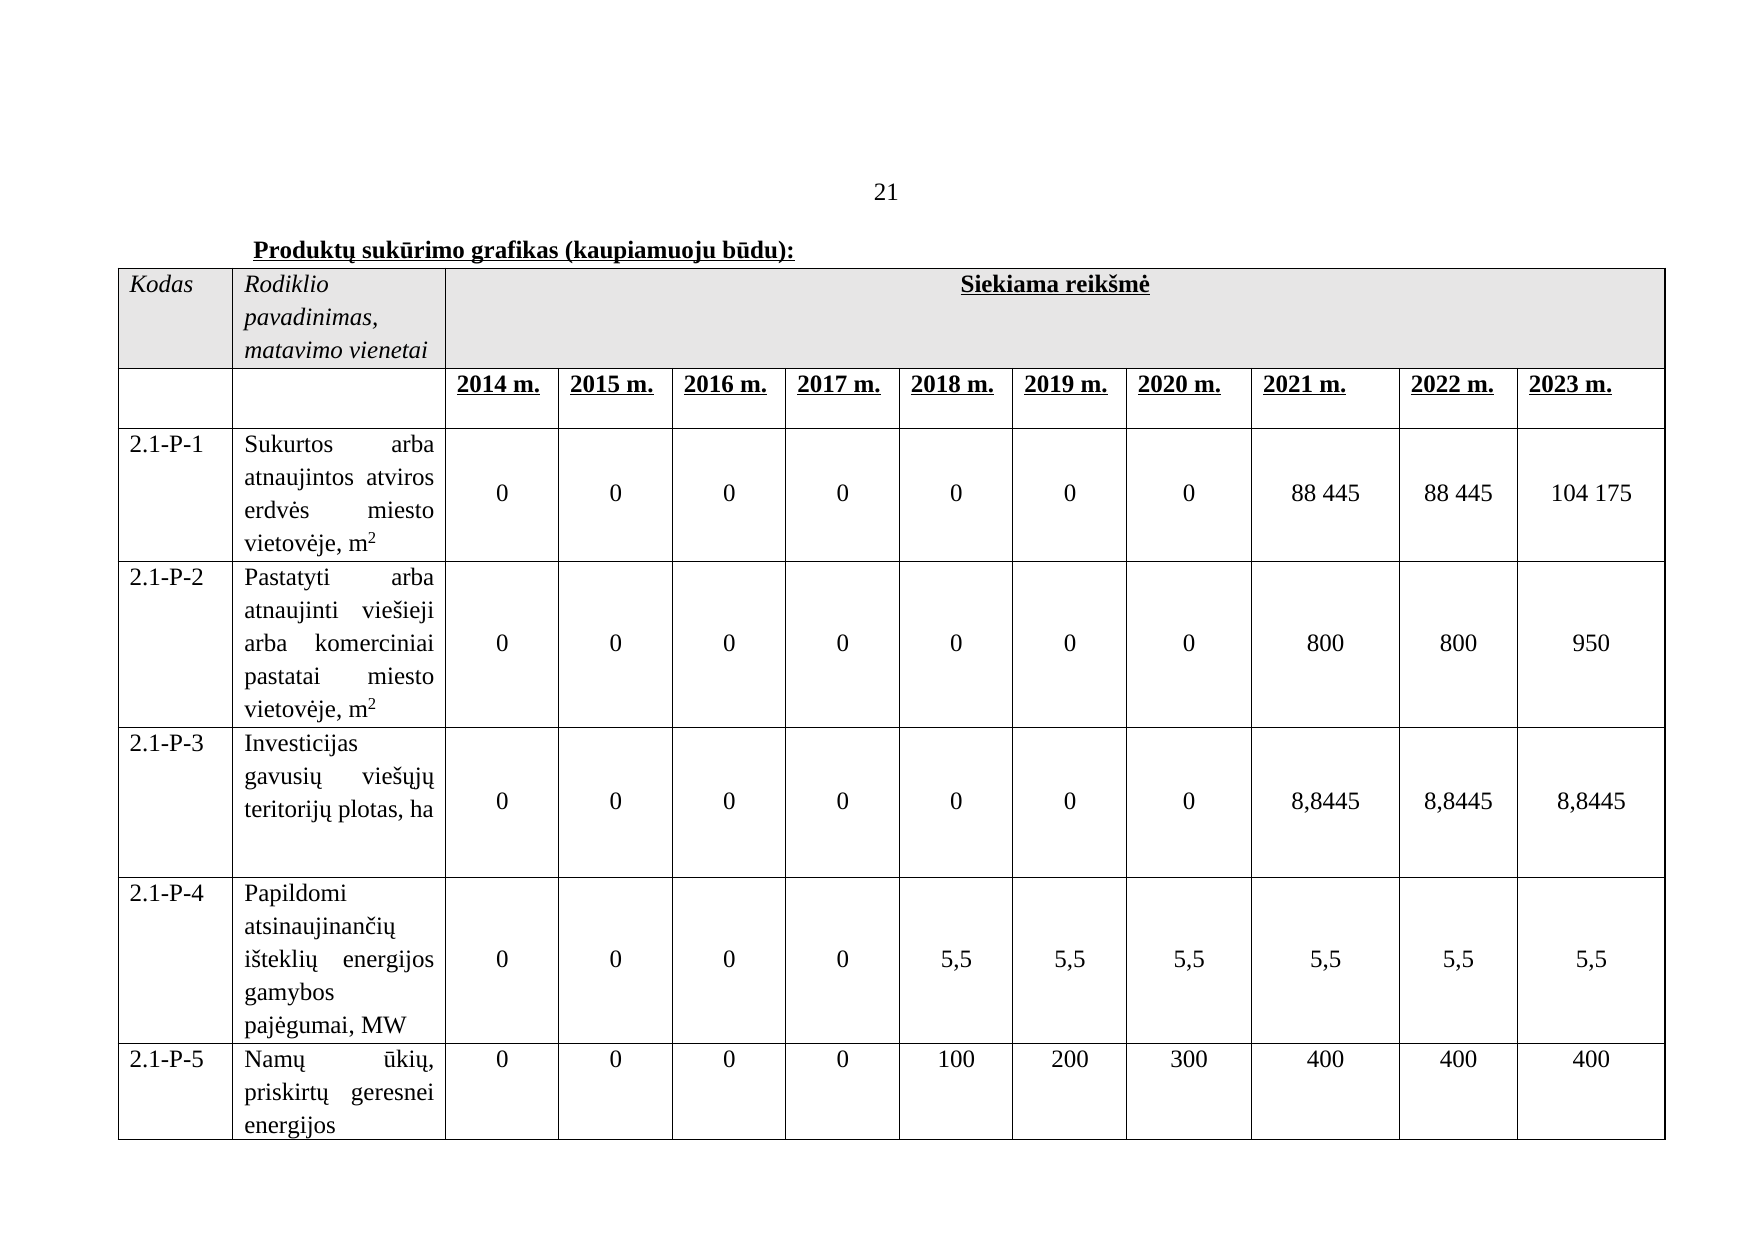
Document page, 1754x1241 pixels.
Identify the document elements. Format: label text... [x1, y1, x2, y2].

table_cell 5,5 [1252, 878, 1399, 1043]
table_cell 100 [900, 1044, 1012, 1139]
table_cell 88 445 [1252, 429, 1399, 561]
table_cell 0 [673, 1044, 785, 1139]
table_cell 8,8445 [1252, 728, 1399, 877]
table_cell 2014 m. [446, 369, 558, 428]
table_cell Sukurtos arba atnaujintos atviros erdvės miesto vietovėje, m2 [233, 429, 445, 561]
table_cell 2.1-P-2 [119, 562, 232, 727]
table_cell 0 [1013, 429, 1126, 561]
table_cell 0 [559, 1044, 672, 1139]
table_cell 800 [1252, 562, 1399, 727]
table_cell 0 [1127, 429, 1251, 561]
table_cell 0 [900, 429, 1012, 561]
table_cell 0 [786, 878, 899, 1043]
table_cell 0 [559, 878, 672, 1043]
text Produktų sukūrimo grafikas (kaupiamuoju būdu): [118, 235, 1654, 263]
table_cell 300 [1127, 1044, 1251, 1139]
table_cell Investicijas gavusių viešųjų teritorijų plotas, ha [233, 728, 445, 877]
table_cell 104 175 [1518, 429, 1664, 561]
table_cell 0 [446, 878, 558, 1043]
table_cell 0 [1127, 562, 1251, 727]
table_cell 5,5 [1127, 878, 1251, 1043]
table_cell 0 [900, 728, 1012, 877]
table_cell [233, 369, 445, 428]
table_cell 8,8445 [1518, 728, 1664, 877]
table_cell 88 445 [1400, 429, 1517, 561]
table_header Rodiklio pavadinimas, matavimo vienetai [233, 269, 445, 368]
table_cell 0 [559, 562, 672, 727]
table_header Kodas [119, 269, 232, 368]
table_cell 2017 m. [786, 369, 899, 428]
table_cell 0 [786, 562, 899, 727]
table_cell 0 [673, 728, 785, 877]
table_cell 0 [673, 878, 785, 1043]
table_cell 2016 m. [673, 369, 785, 428]
table_cell 0 [673, 562, 785, 727]
table_cell 2015 m. [559, 369, 672, 428]
table_cell 0 [446, 562, 558, 727]
table_cell 5,5 [1400, 878, 1517, 1043]
table_cell Namų ūkių, priskirtų geresnei energijos [233, 1044, 445, 1139]
table_cell 950 [1518, 562, 1664, 727]
table_cell 2022 m. [1400, 369, 1517, 428]
table_cell 0 [559, 728, 672, 877]
table_cell [119, 369, 232, 428]
table_cell 400 [1400, 1044, 1517, 1139]
table_cell 0 [786, 429, 899, 561]
table_cell 2.1-P-3 [119, 728, 232, 877]
table_cell 0 [786, 728, 899, 877]
table_cell 5,5 [900, 878, 1012, 1043]
table_cell 0 [1013, 562, 1126, 727]
table_cell 8,8445 [1400, 728, 1517, 877]
table_cell Papildomi atsinaujinančių išteklių energijos gamybos pajėgumai, MW [233, 878, 445, 1043]
table_cell 200 [1013, 1044, 1126, 1139]
table_header Siekiama reikšmė [446, 269, 1664, 368]
table_cell 0 [446, 1044, 558, 1139]
table_cell 0 [446, 728, 558, 877]
table_cell 5,5 [1518, 878, 1664, 1043]
table_cell 0 [1013, 728, 1126, 877]
table_cell 2.1-P-1 [119, 429, 232, 561]
table_cell 2.1-P-4 [119, 878, 232, 1043]
table_cell 0 [786, 1044, 899, 1139]
table_cell 0 [1127, 728, 1251, 877]
table_cell 2018 m. [900, 369, 1012, 428]
table_cell 800 [1400, 562, 1517, 727]
table_cell 2020 m. [1127, 369, 1251, 428]
table_cell 400 [1518, 1044, 1664, 1139]
table_cell 2021 m. [1252, 369, 1399, 428]
table_cell 2019 m. [1013, 369, 1126, 428]
table_cell 2.1-P-5 [119, 1044, 232, 1139]
table_cell 0 [900, 562, 1012, 727]
table_cell 0 [446, 429, 558, 561]
table_cell 2023 m. [1518, 369, 1664, 428]
table_cell 400 [1252, 1044, 1399, 1139]
table_cell 0 [559, 429, 672, 561]
table_cell 0 [673, 429, 785, 561]
table_cell 5,5 [1013, 878, 1126, 1043]
table_cell Pastatyti arba atnaujinti viešieji arba komerciniai pastatai miesto vietovėje, m2 [233, 562, 445, 727]
